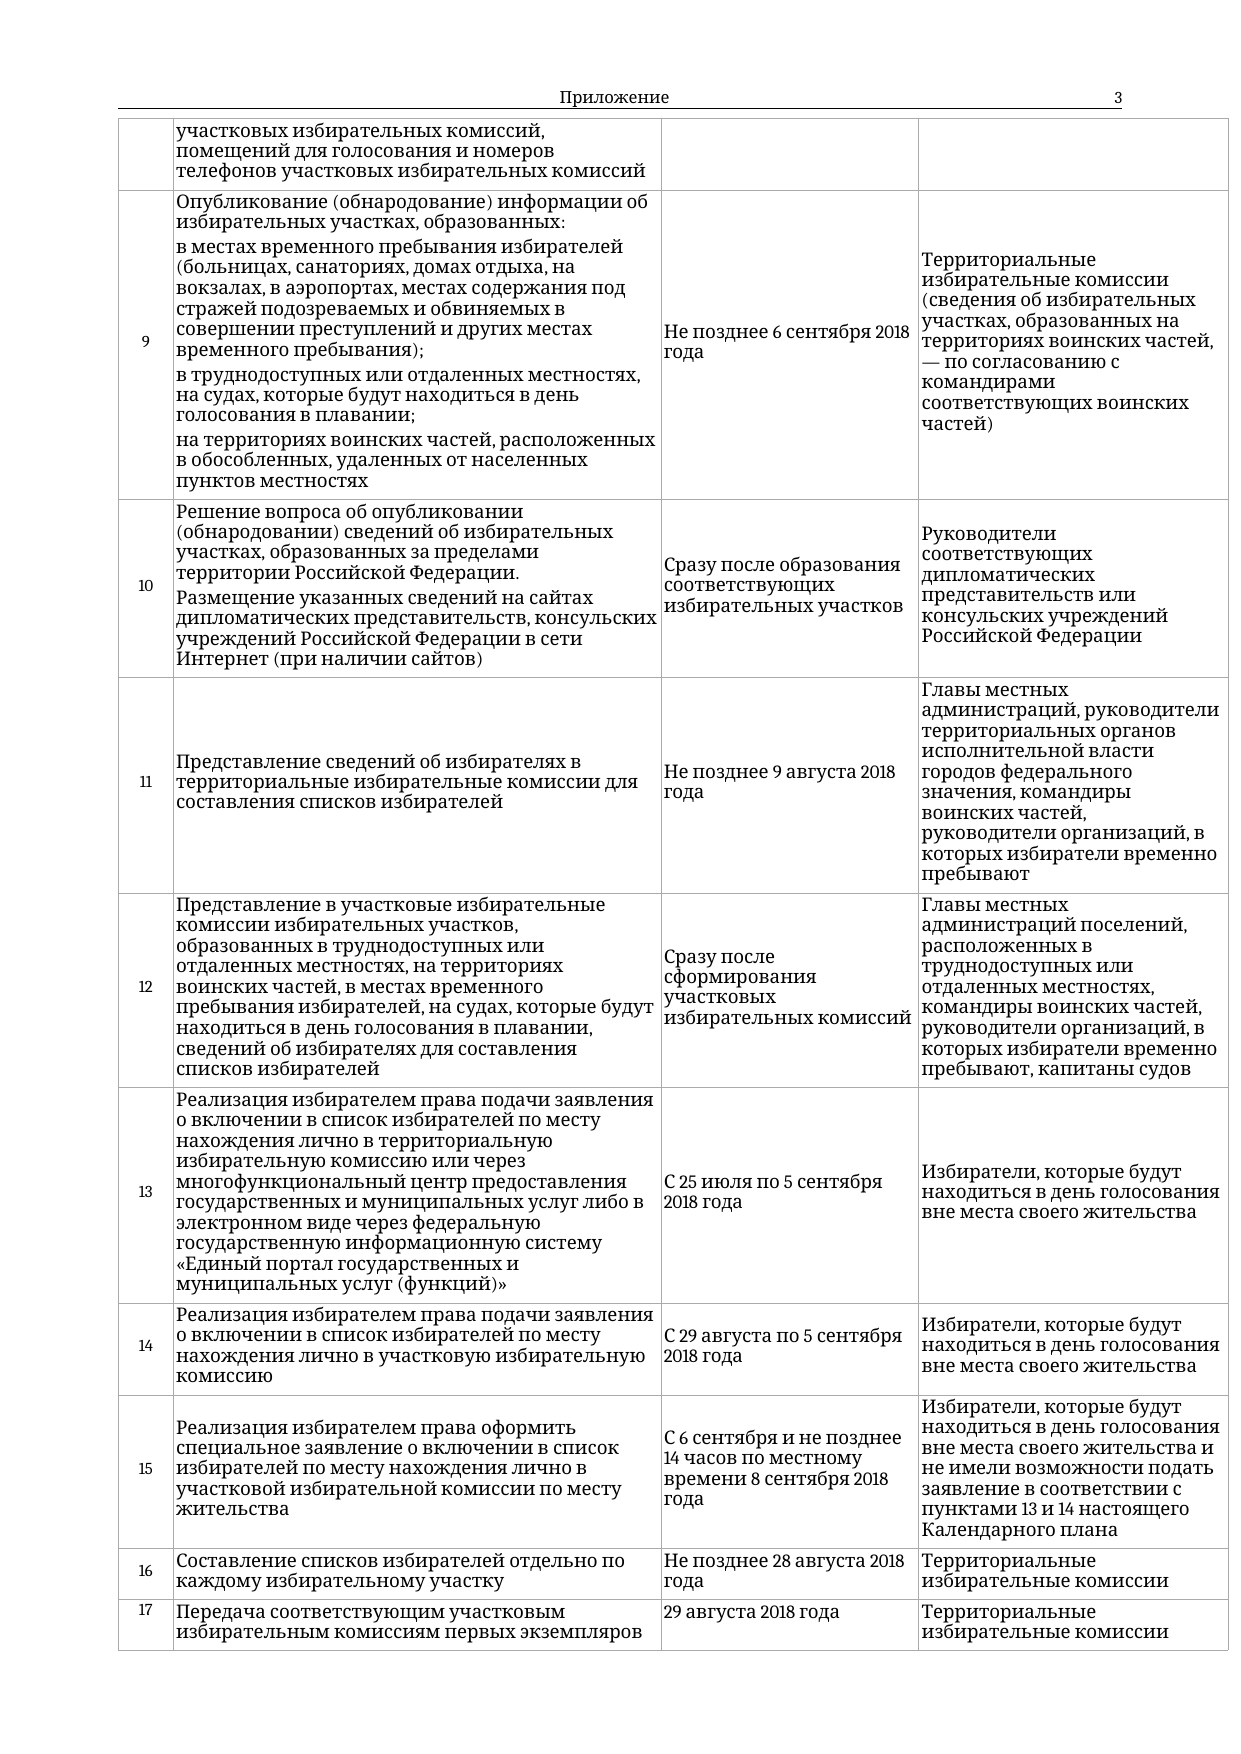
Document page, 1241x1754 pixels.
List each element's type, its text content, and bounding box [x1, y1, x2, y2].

table_cell 13 [119, 1088, 173, 1302]
table_cell 9 [119, 191, 173, 499]
table_cell Избиратели, которые будут находиться в день голосования вне места своего жительства [919, 1088, 1228, 1302]
table_cell Главы местных администраций, руководители территориальных органов исполнительной власти городов федерального значения, командиры воинских частей, руководители организаций, в которых избиратели временно пребывают [919, 678, 1228, 892]
table_cell Не позднее 28 августа 2018 года [662, 1549, 918, 1599]
table_cell С 6 сентября и не позднее 14 часов по местному времени 8 сентября 2018 года [662, 1396, 918, 1548]
table_cell 11 [119, 678, 173, 892]
table_cell Реализация избирателем права подачи заявления о включении в список избирателей по месту нахождения лично в участковую избирательную комиссию [174, 1304, 661, 1394]
table_cell 12 [119, 894, 173, 1087]
table_cell Главы местных администраций поселений, расположенных в труднодоступных или отдаленных местностях, командиры воинских частей, руководители организаций, в которых избиратели временно пребывают, капитаны судов [919, 894, 1228, 1087]
table_cell Не позднее 6 сентября 2018 года [662, 191, 918, 499]
table_cell 10 [119, 500, 173, 677]
table_cell Представление сведений об избирателях в территориальные избирательные комиссии для составления списков избирателей [174, 678, 661, 892]
table_cell Составление списков избирателей отдельно по каждому избирательному участку [174, 1549, 661, 1599]
table_cell Решение вопроса об опубликовании (обнародовании) сведений об избирательных участках, образованных за пределами территории Российской Федерации. Размещение указанных сведений на сайтах дипломатических представительств, консульских учреждений Российской Федерации в сети Интернет (при наличии сайтов) [174, 500, 661, 677]
table_cell Территориальные избирательные комиссии [919, 1549, 1228, 1599]
table_cell Избиратели, которые будут находиться в день голосования вне места своего жительства [919, 1304, 1228, 1394]
table_cell Избиратели, которые будут находиться в день голосования вне места своего жительства и не имели возможности подать заявление в соответствии с пунктами 13 и 14 настоящего Календарного плана [919, 1396, 1228, 1548]
table_cell Руководители соответствующих дипломатических представительств или консульских учреждений Российской Федерации [919, 500, 1228, 677]
table_cell Опубликование (обнародование) информации об избирательных участках, образованных: в местах временного пребывания избирателей (больницах, санаториях, домах отдыха, на вокзалах, в аэропортах, местах содержания под стражей подозреваемых и обвиняемых в совершении преступлений и других местах временного пребывания); в труднодоступных или отдаленных местностях, на судах, которые будут находиться в день голосования в плавании; на территориях воинских частей, расположенных в обособленных, удаленных от населенных пунктов местностях [174, 191, 661, 499]
table_cell Реализация избирателем права оформить специальное заявление о включении в список избирателей по месту нахождения лично в участковой избирательной комиссии по месту жительства [174, 1396, 661, 1548]
table_cell Сразу после сформирования участковых избирательных комиссий [662, 894, 918, 1087]
table_cell 14 [119, 1304, 173, 1394]
table_cell С 25 июля по 5 сентября 2018 года [662, 1088, 918, 1302]
table_cell Реализация избирателем права подачи заявления о включении в список избирателей по месту нахождения лично в территориальную избирательную комиссию или через многофункциональный центр предоставления государственных и муниципальных услуг либо в электронном виде через федеральную государственную информационную систему «Единый портал государственных и муниципальных услуг (функций)» [174, 1088, 661, 1302]
table_cell 17 [119, 1600, 173, 1650]
table_cell Территориальные избирательные комиссии (сведения об избирательных участках, образованных на территориях воинских частей, — по согласованию с командирами соответствующих воинских частей) [919, 191, 1228, 499]
table_cell Территориальные избирательные комиссии [919, 1600, 1228, 1650]
table_cell участковых избирательных комиссий, помещений для голосования и номеров телефонов участковых избирательных комиссий [174, 119, 661, 189]
table_cell 16 [119, 1549, 173, 1599]
table_cell [919, 119, 1228, 189]
table_cell [119, 119, 173, 189]
table_cell 29 августа 2018 года [662, 1600, 918, 1650]
table_cell Не позднее 9 августа 2018 года [662, 678, 918, 892]
table_cell 15 [119, 1396, 173, 1548]
table_cell Передача соответствующим участковым избирательным комиссиям первых экземпляров [174, 1600, 661, 1650]
table_cell [662, 119, 918, 189]
table_cell С 29 августа по 5 сентября 2018 года [662, 1304, 918, 1394]
table_cell Представление в участковые избирательные комиссии избирательных участков, образованных в труднодоступных или отдаленных местностях, на территориях воинских частей, в местах временного пребывания избирателей, на судах, которые будут находиться в день голосования в плавании, сведений об избирателях для составления списков избирателей [174, 894, 661, 1087]
table_cell Сразу после образования соответствующих избирательных участков [662, 500, 918, 677]
